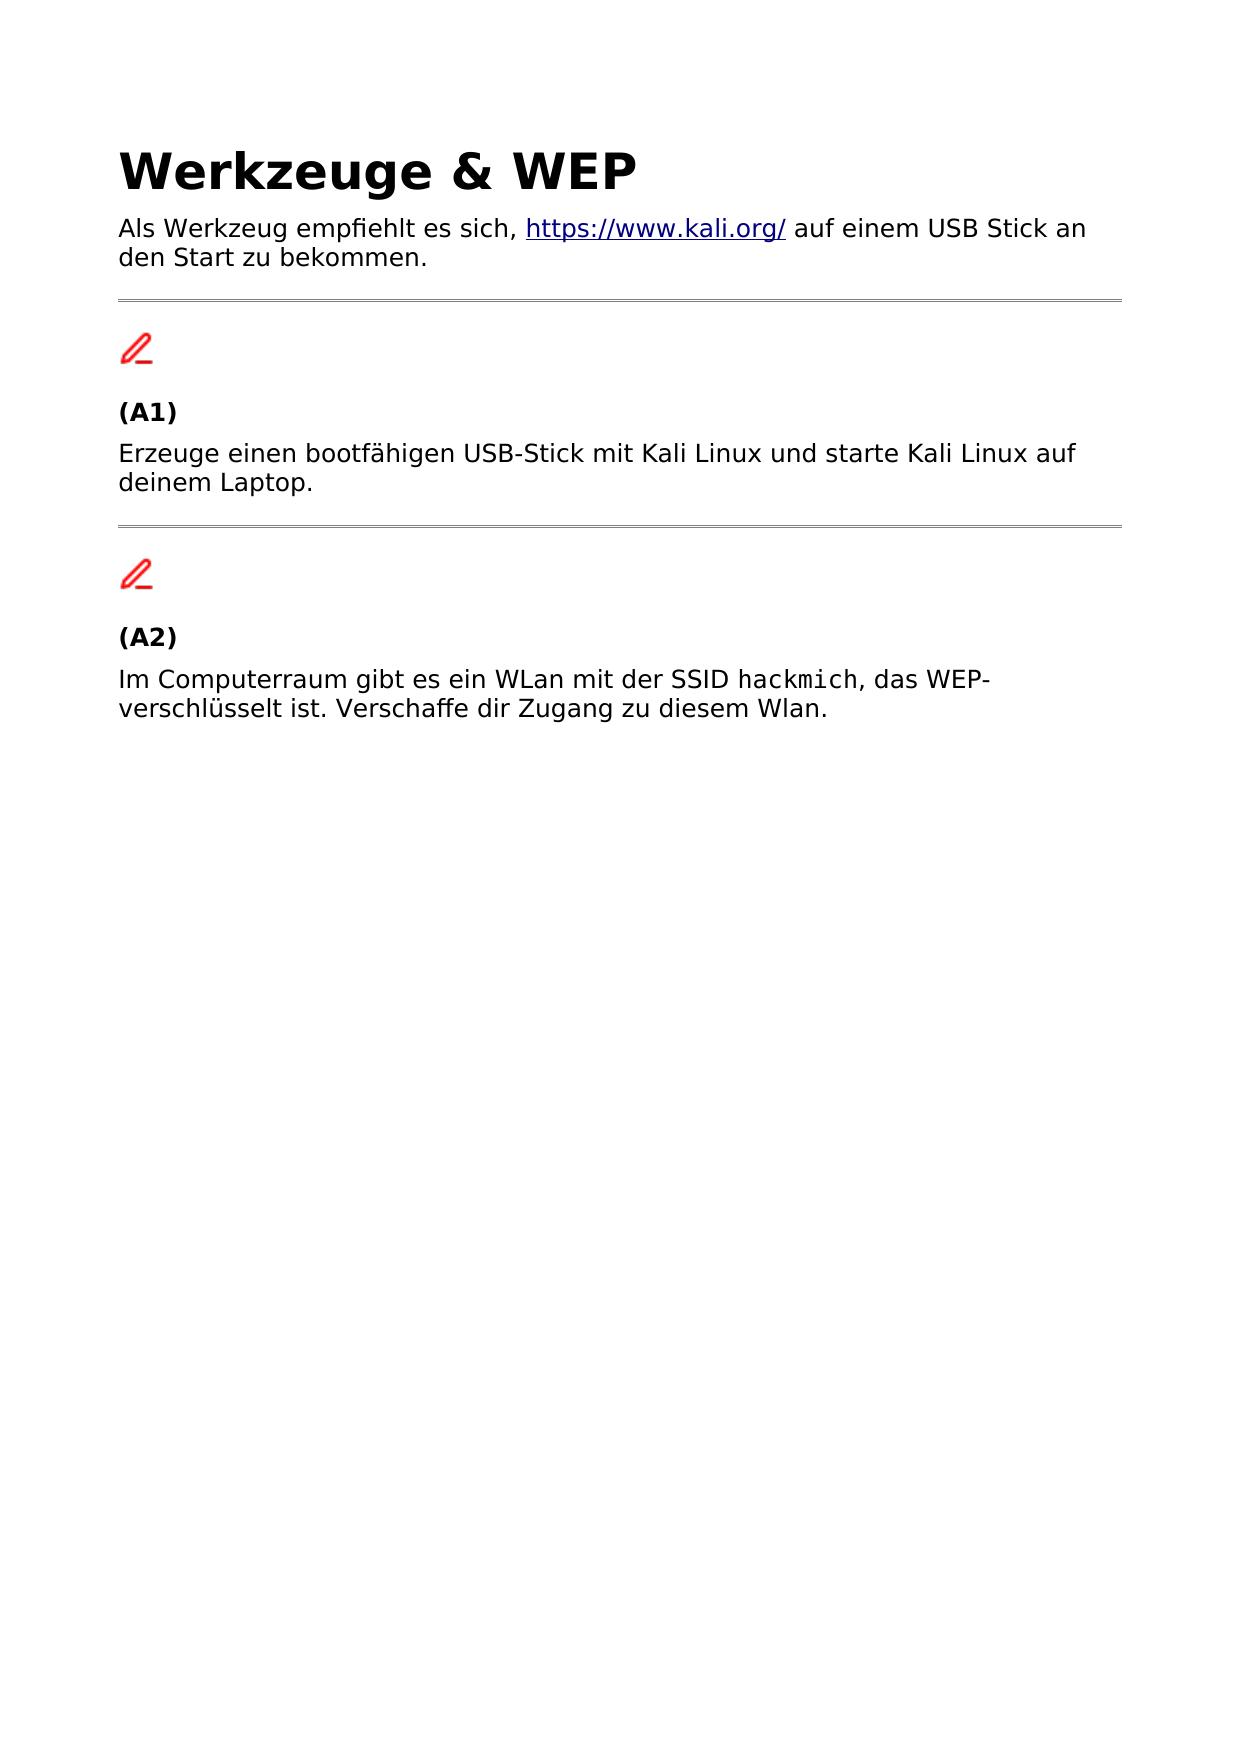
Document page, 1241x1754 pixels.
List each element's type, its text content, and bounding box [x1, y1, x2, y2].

subtitle (A2) [118, 623, 1122, 652]
subtitle Werkzeuge & WEP [118, 143, 1122, 201]
text Erzeuge einen bootfähigen USB-Stick mit Kali Linux und starte Kali Linux auf deinem Laptop. [118, 439, 1122, 498]
picture [118, 331, 156, 369]
picture [118, 556, 156, 594]
text Als Werkzeug empfiehlt es sich, https://www.kali.org/ auf einem USB Stick an den Start zu bekommen. [118, 214, 1122, 272]
text Im Computerraum gibt es ein WLan mit der SSID hackmich, das WEP-verschlüsselt ist. Verschaffe dir Zugang zu diesem Wlan. [118, 665, 1122, 723]
subtitle (A1) [118, 398, 1122, 427]
